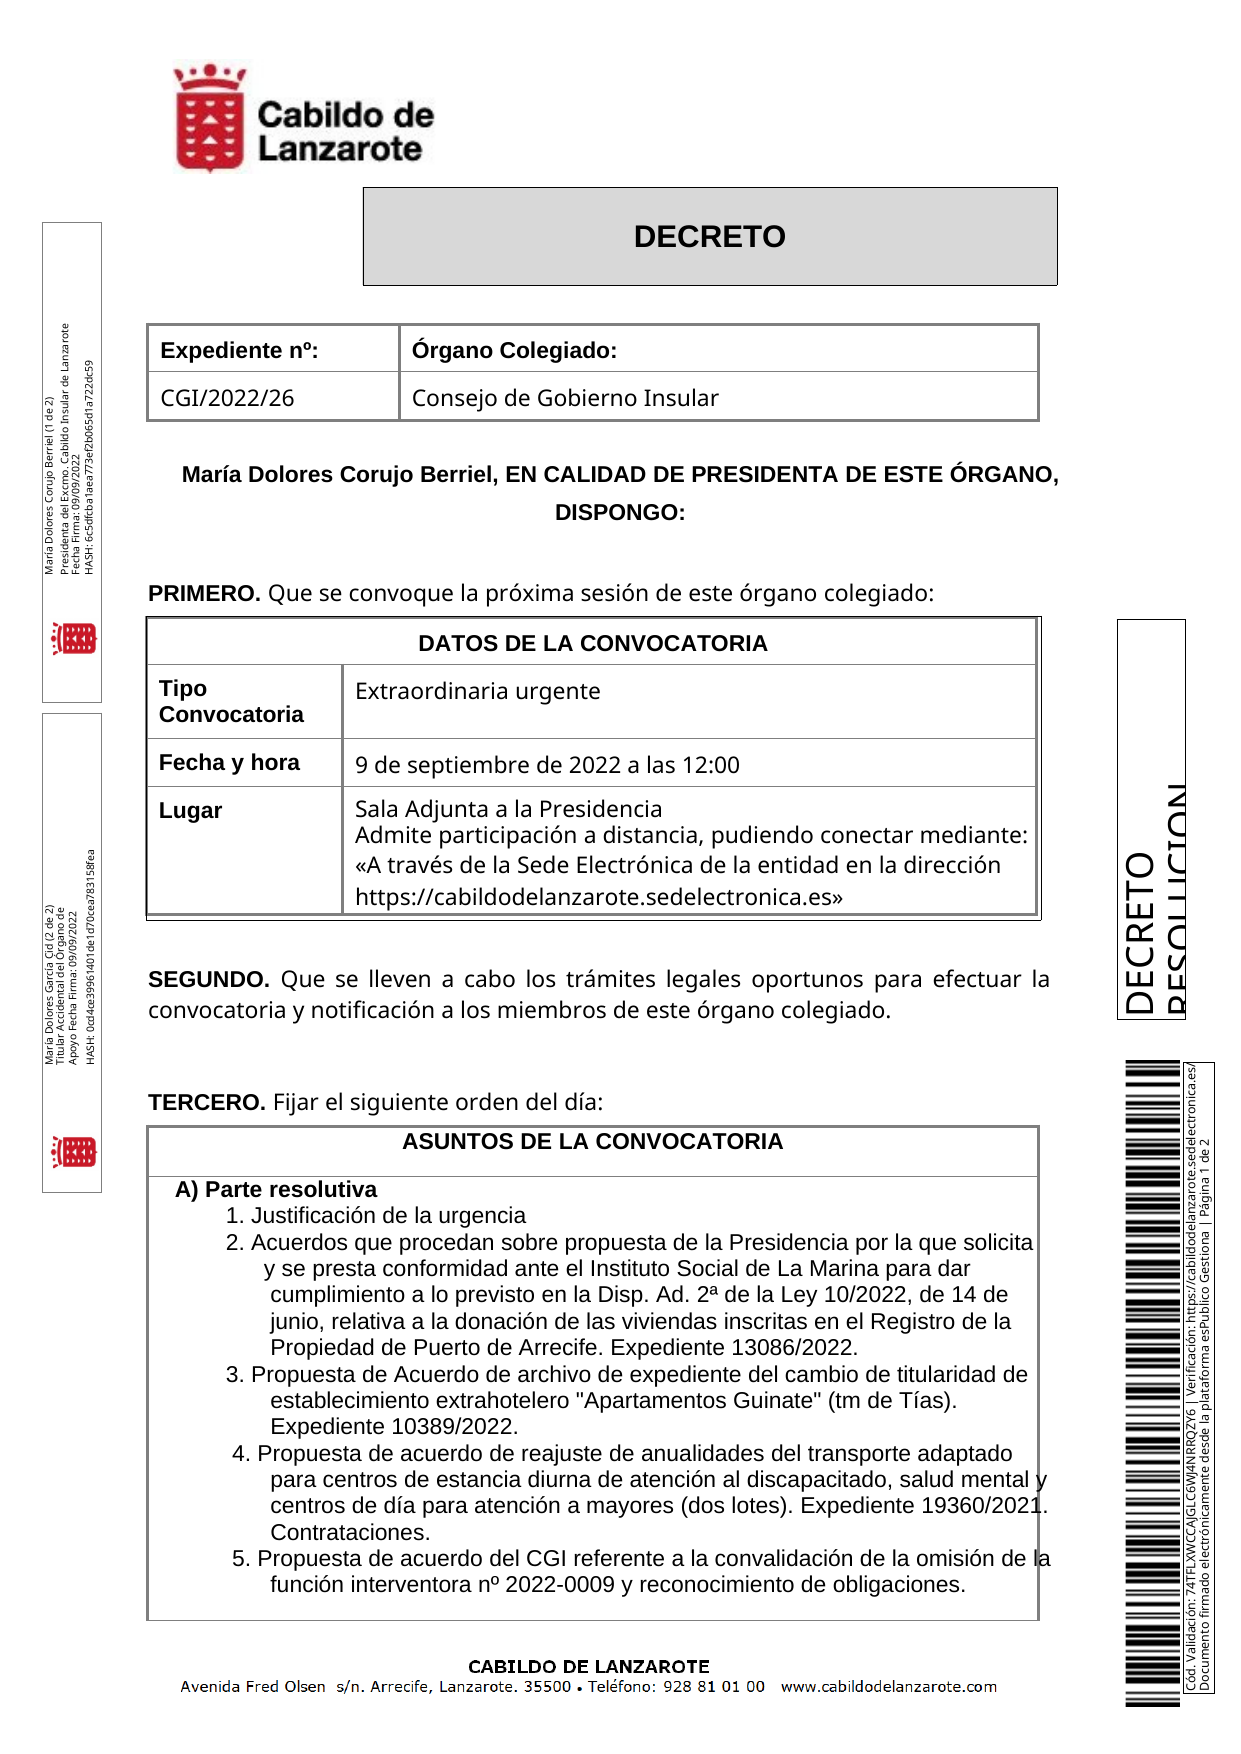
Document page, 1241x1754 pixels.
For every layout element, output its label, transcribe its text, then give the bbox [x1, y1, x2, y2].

picture [1125, 1060, 1180, 1707]
table_header DATOS DE LA CONVOCATORIA [148, 619, 1035, 663]
picture [48, 618, 99, 658]
text HASH: 0cd4ce39961401de1d70cea783158fea [85, 840, 95, 1132]
table_header Órgano Colegiado: [401, 326, 1037, 371]
text María Dolores Corujo Berriel, EN CALIDAD DE PRESIDENTA DE ESTE ÓRGANO, DISPONGO: [182, 461, 1140, 525]
table_cell Sala Adjunta a la Presidencia Admite participación a distancia, pudiendo conectar mediante: «A través de la Sede Electrónica de la entidad en la dirección https://cabildodelanzarote.sedelectronica.es» [344, 787, 1035, 912]
table_cell 9 de septiembre de 2022 a las 12:00 [344, 739, 1035, 786]
text María Dolores Corujo Berriel (1 de 2) [43, 350, 54, 702]
text DECRETO RESOLUCION [1118, 621, 1183, 1019]
text María Dolores García Cid (2 de 2) Titular Accidental del Órgano de Apoyo Fecha Firma: 09/09/2022 [43, 840, 79, 1023]
picture [48, 1132, 99, 1171]
table_cell Lugar [148, 787, 341, 912]
table_header Expediente nº: [149, 326, 398, 371]
text PRIMERO. Que se convoque la próxima sesión de este órgano colegiado: [148, 577, 1190, 608]
picture [181, 1660, 997, 1694]
table_cell Fecha y hora [148, 739, 341, 786]
text Presidenta del Excmo. Cabildo Insular de Lanzarote Fecha Firma: 09/09/2022 [58, 350, 82, 612]
text DECRETO [631, 218, 788, 254]
picture [172, 59, 436, 174]
text TERCERO. Fijar el siguiente orden del día: [148, 1086, 1125, 1117]
table_cell Extraordinaria urgente [344, 665, 1035, 738]
table_cell Tipo Convocatoria [148, 665, 341, 738]
text HASH: 6c5dfcba1aea773ef2b065d1a722dc59 [83, 350, 94, 618]
text Cód. Validación: 74TFLXWCCAJGLC6WJ4NRRQZY6 | Verificación: https://cabildodelanzarote.sedelectronica.es/ Documento firmado electrónicamente desde la plataforma esPublico Gestiona | Página 1 de 2 [1184, 1064, 1211, 1693]
text SEGUNDO. Que se lleven a cabo los trámites legales oportunos para efectuar la convocatoria y notificación a los miembros de este órgano colegiado. [148, 963, 1140, 1025]
table_cell Consejo de Gobierno Insular [401, 372, 1037, 418]
table_cell CGI/2022/26 [149, 372, 398, 418]
